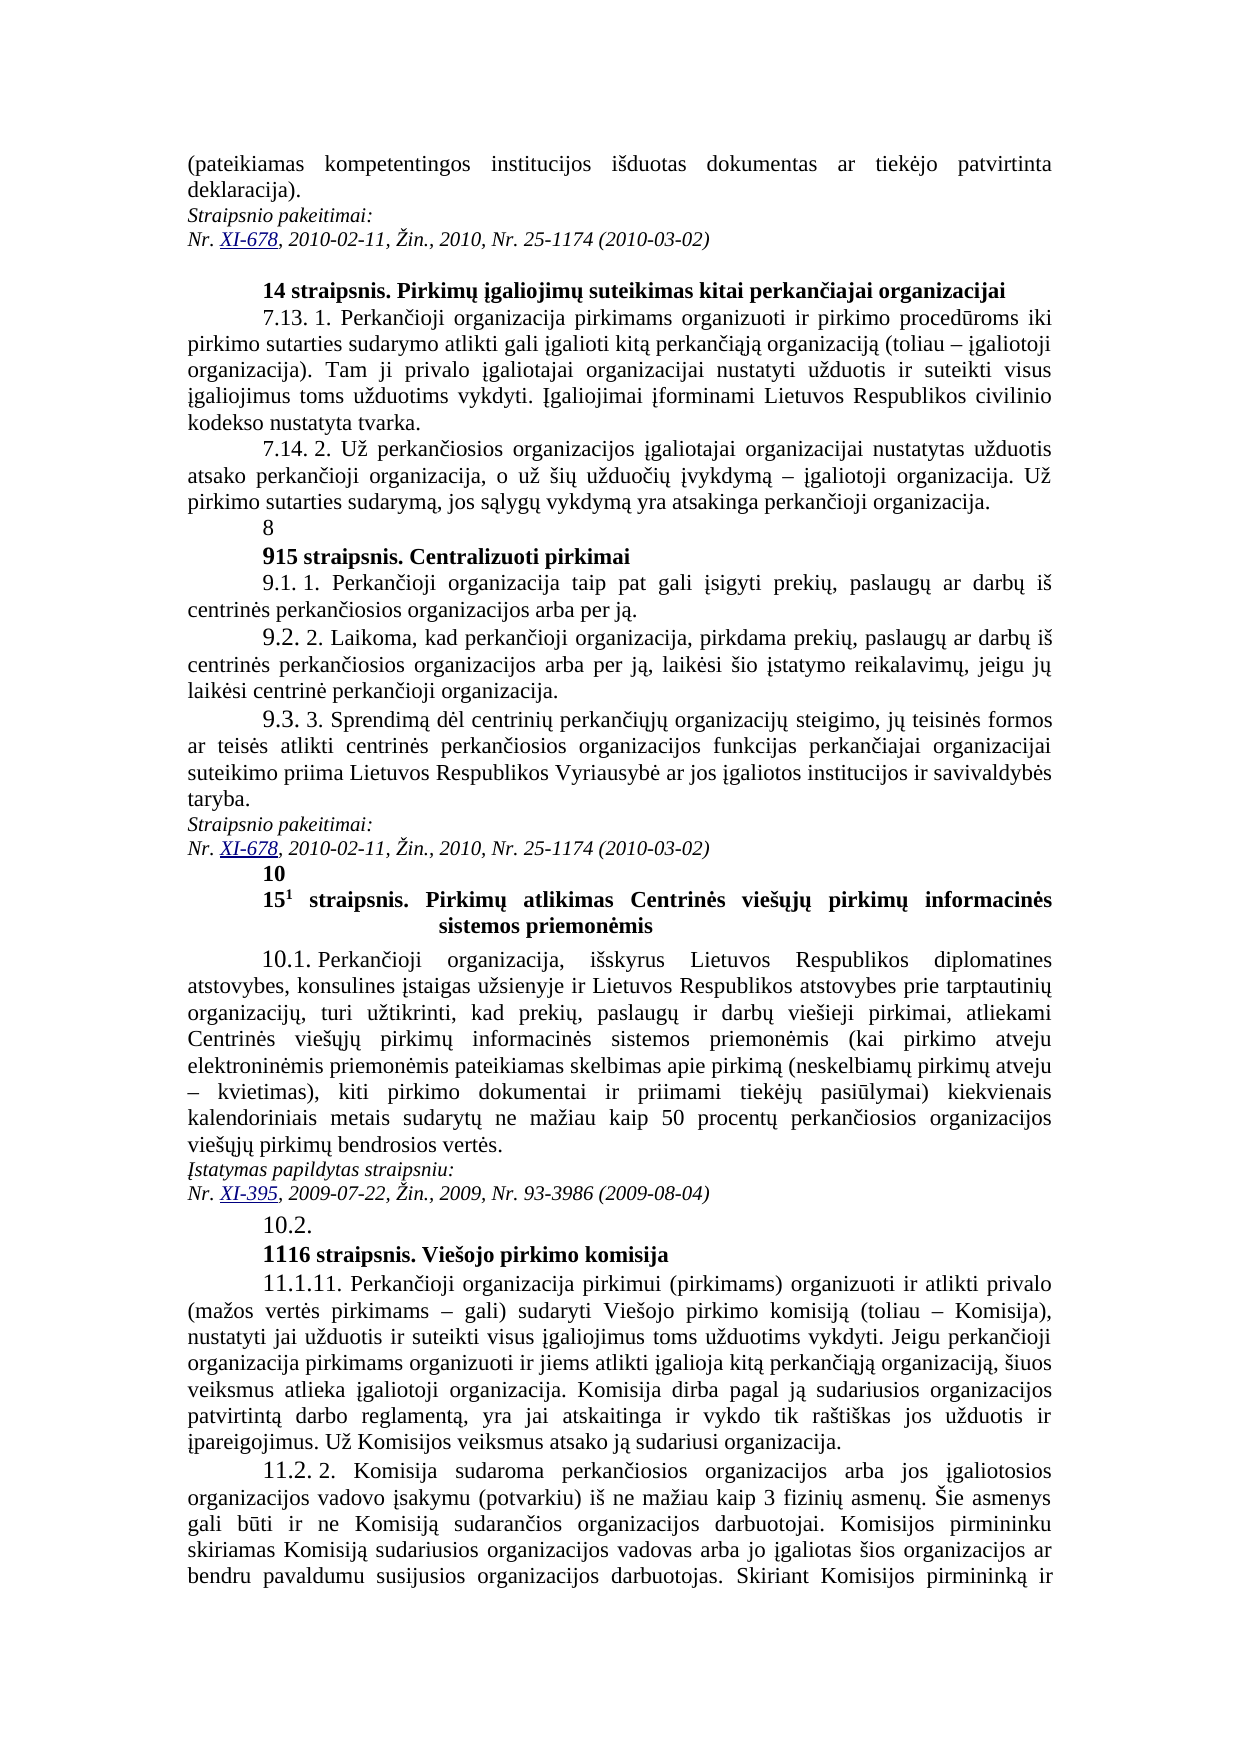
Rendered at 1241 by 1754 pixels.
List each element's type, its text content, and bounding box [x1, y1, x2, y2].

subtitle 1. Perkančioji organizacija taip pat gali įsigyti prekių, paslaugų ar darbų iš centrinės perkančiosios organizacijos arba per ją. [187, 569, 1053, 622]
subtitle 1. Perkančioji organizacija pirkimui (pirkimams) organizuoti ir atlikti privalo (mažos vertės pirkimams – gali) sudaryti Viešojo pirkimo komisiją (toliau – Komisija), nustatyti jai užduotis ir suteikti visus įgaliojimus toms užduotims vykdyti. Jeigu perkančioji organizacija pirkimams organizuoti ir jiems atlikti įgalioja kitą perkančiąją organizaciją, šiuos veiksmus atlieka įgaliotoji organizacija. Komisija dirba pagal ją sudariusios organizacijos patvirtintą darbo reglamentą, yra jai atskaitinga ir vykdo tik raštiškas jos užduotis ir įpareigojimus. Už Komisijos veiksmus atsako ją sudariusi organizacija. [187, 1268, 1053, 1455]
text Nr. XI-395, 2009-07-22, Žin., 2009, Nr. 93-3986 (2009-08-04) [187, 1181, 1053, 1205]
subtitle 2. Komisija sudaroma perkančiosios organizacijos arba jos įgaliotosios organizacijos vadovo įsakymu (potvarkiu) iš ne mažiau kaip 3 fizinių asmenų. Šie asmenys gali būti ir ne Komisiją sudarančios organizacijos darbuotojai. Komisijos pirmininku skiriamas Komisiją sudariusios organizacijos vadovas arba jo įgaliotas šios organizacijos ar bendru pavaldumu susijusios organizacijos darbuotojas. Skiriant Komisijos pirmininką ir [187, 1455, 1053, 1589]
subtitle 16 straipsnis. Viešojo pirkimo komisija [187, 1239, 1053, 1268]
subtitle 2. Už perkančiosios organizacijos įgaliotajai organizacijai nustatytas užduotis atsako perkančioji organizacija, o už šių užduočių įvykdymą – įgaliotoji organizacija. Už pirkimo sutarties sudarymą, jos sąlygų vykdymą yra atsakinga perkančioji organizacija. [187, 435, 1053, 514]
text (pateikiamas kompetentingos institucijos išduotas dokumentas ar tiekėjo patvirtinta deklaracija). [187, 150, 1053, 203]
subtitle 1. Perkančioji organizacija pirkimams organizuoti ir pirkimo procedūroms iki pirkimo sutarties sudarymo atlikti gali įgalioti kitą perkančiąją organizaciją (toliau – įgaliotoji organizacija). Tam ji privalo įgaliotajai organizacijai nustatyti užduotis ir suteikti visus įgaliojimus toms užduotims vykdyti. Įgaliojimai įforminami Lietuvos Respublikos civilinio kodekso nustatyta tvarka. [187, 303, 1053, 435]
text Straipsnio pakeitimai: [187, 203, 1053, 227]
text Nr. XI-678, 2010-02-11, Žin., 2010, Nr. 25-1174 (2010-03-02) [187, 836, 1053, 859]
subtitle Perkančioji organizacija, išskyrus Lietuvos Respublikos diplomatines atstovybes, konsulines įstaigas užsienyje ir Lietuvos Respublikos atstovybes prie tarptautinių organizacijų, turi užtikrinti, kad prekių, paslaugų ir darbų viešieji pirkimai, atliekami Centrinės viešųjų pirkimų informacinės sistemos priemonėmis (kai pirkimo atveju elektroninėmis priemonėmis pateikiamas skelbimas apie pirkimą (neskelbiamų pirkimų atveju – kvietimas), kiti pirkimo dokumentai ir priimami tiekėjų pasiūlymai) kiekvienais kalendoriniais metais sudarytų ne mažiau kaip 50 procentų perkančiosios organizacijos viešųjų pirkimų bendrosios vertės. [187, 944, 1053, 1157]
subtitle 3. Sprendimą dėl centrinių perkančiųjų organizacijų steigimo, jų teisinės formos ar teisės atlikti centrinės perkančiosios organizacijos funkcijas perkančiajai organizacijai suteikimo priima Lietuvos Respublikos Vyriausybė ar jos įgaliotos institucijos ir savivaldybės taryba. [187, 704, 1053, 811]
subtitle 15 straipsnis. Centralizuoti pirkimai [187, 541, 1053, 569]
text Nr. XI-678, 2010-02-11, Žin., 2010, Nr. 25-1174 (2010-03-02) [187, 227, 1053, 251]
text 14 straipsnis. Pirkimų įgaliojimų suteikimas kitai perkančiajai organizacijai [187, 277, 1053, 303]
text 151 straipsnis. Pirkimų atlikimas Centrinės viešųjų pirkimų informacinės sistemos priemonėmis [262, 886, 1053, 939]
subtitle 2. Laikoma, kad perkančioji organizacija, pirkdama prekių, paslaugų ar darbų iš centrinės perkančiosios organizacijos arba per ją, laikėsi šio įstatymo reikalavimų, jeigu jų laikėsi centrinė perkančioji organizacija. [187, 622, 1053, 704]
text Straipsnio pakeitimai: [187, 811, 1053, 836]
text Įstatymas papildytas straipsniu: [187, 1157, 1053, 1181]
